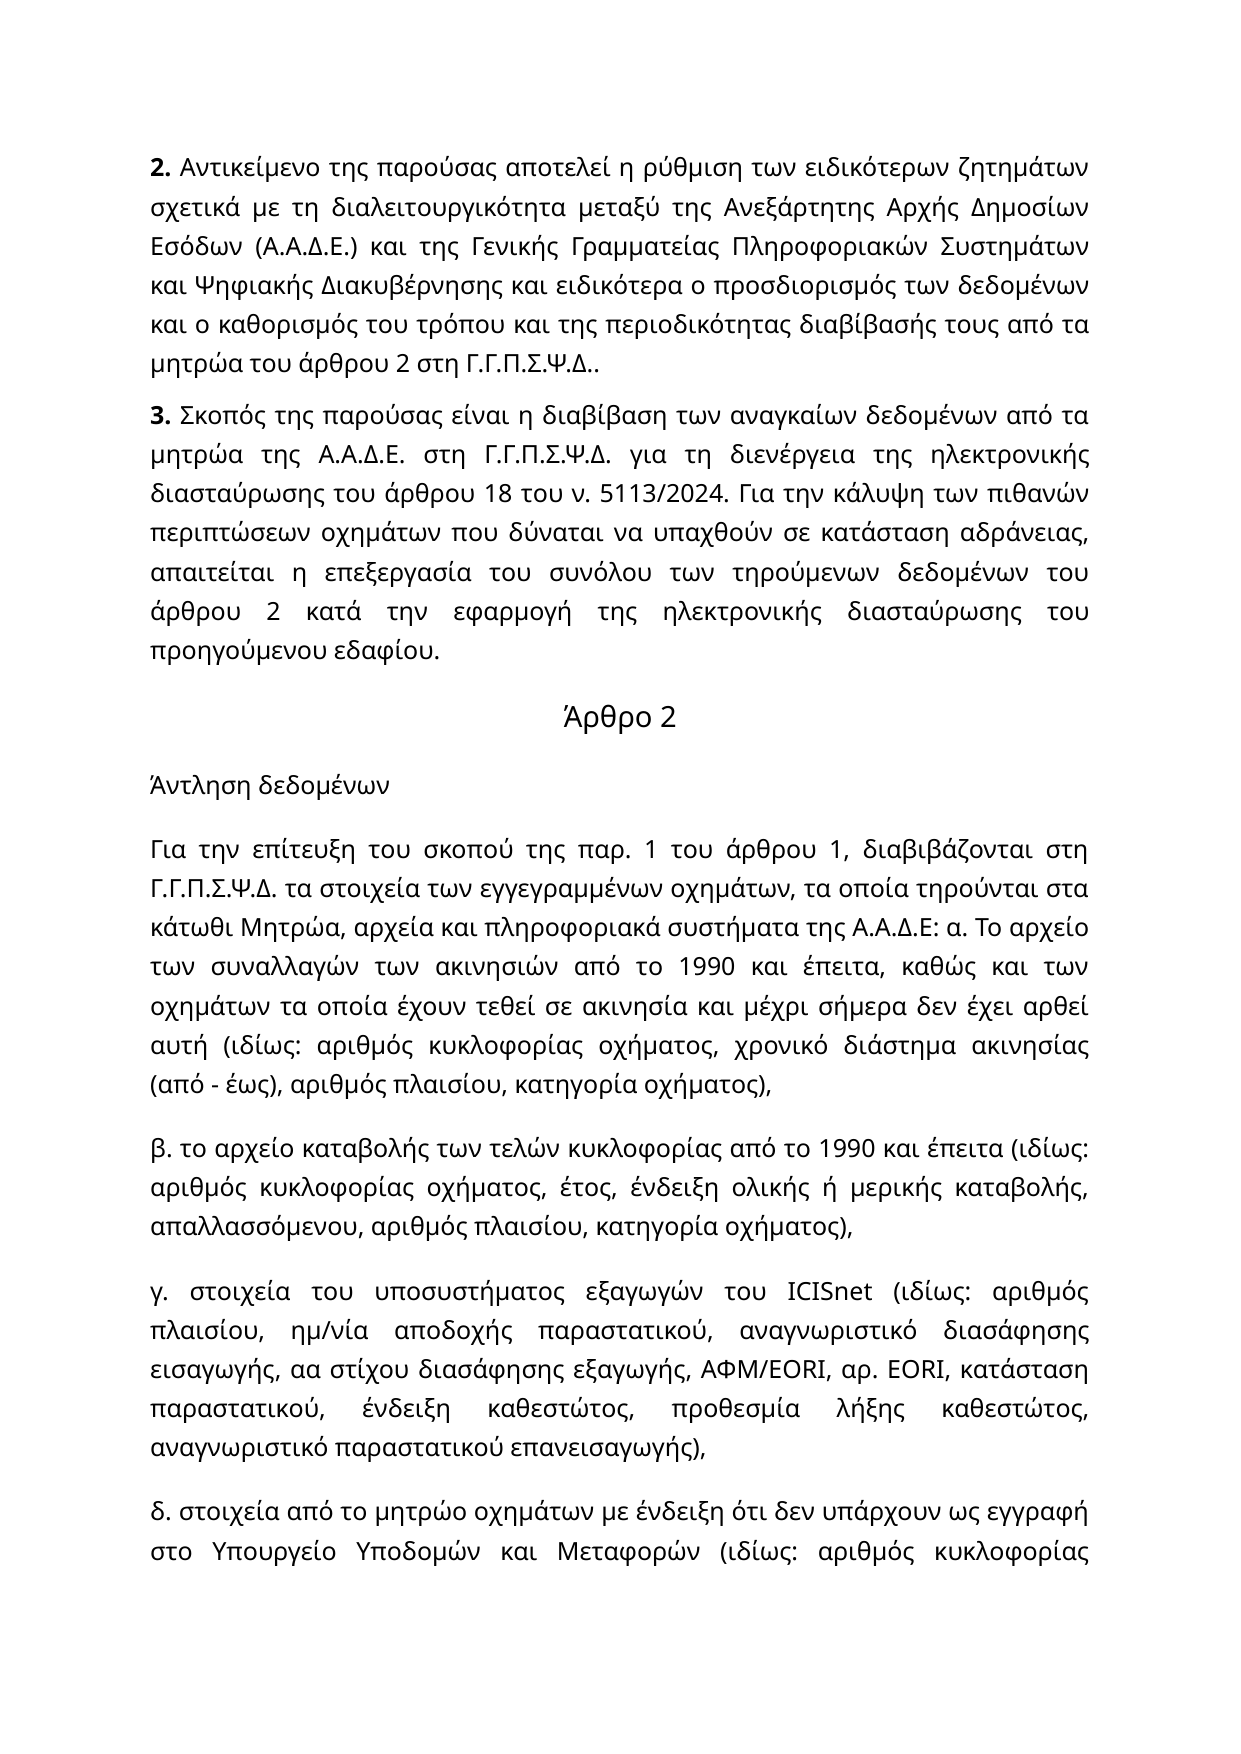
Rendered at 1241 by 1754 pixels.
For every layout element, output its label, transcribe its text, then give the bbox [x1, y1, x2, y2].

text γ. στοιχεία του υποσυστήματος εξαγωγών του ICISnet (ιδίως: αριθμός πλαισίου, ημ/νία αποδοχής παραστατικού, αναγνωριστικό διασάφησης εισαγωγής, αα στίχου διασάφησης εξαγωγής, ΑΦΜ/EORI, αρ. EORI, κατάσταση παραστατικού, ένδειξη καθεστώτος, προθεσμία λήξης καθεστώτος, αναγνωριστικό παραστατικού επανεισαγωγής), [150, 1273, 1090, 1464]
text 2. Αντικείμενο της παρούσας αποτελεί η ρύθμιση των ειδικότερων ζητημάτων σχετικά με τη διαλειτουργικότητα μεταξύ της Ανεξάρτητης Αρχής Δημοσίων Εσόδων (Α.Α.Δ.Ε.) και της Γενικής Γραμματείας Πληροφοριακών Συστημάτων και Ψηφιακής Διακυβέρνησης και ειδικότερα ο προσδιορισμός των δεδομένων και ο καθορισμός του τρόπου και της περιοδικότητας διαβίβασής τους από τα μητρώα του άρθρου 2 στη Γ.Γ.Π.Σ.Ψ.Δ.. [150, 150, 1090, 380]
text Άντληση δεδομένων [150, 767, 1090, 801]
text Για την επίτευξη του σκοπού της παρ. 1 του άρθρου 1, διαβιβάζονται στη Γ.Γ.Π.Σ.Ψ.Δ. τα στοιχεία των εγγεγραμμένων οχημάτων, τα οποία τηρούνται στα κάτωθι Μητρώα, αρχεία και πληροφοριακά συστήματα της Α.Α.Δ.Ε: α. Το αρχείο των συναλλαγών των ακινησιών από το 1990 και έπειτα, καθώς και των οχημάτων τα οποία έχουν τεθεί σε ακινησία και μέχρι σήμερα δεν έχει αρθεί αυτή (ιδίως: αριθμός κυκλοφορίας οχήματος, χρονικό διάστημα ακινησίας (από - έως), αριθμός πλαισίου, κατηγορία οχήματος), [150, 831, 1090, 1101]
text 3. Σκοπός της παρούσας είναι η διαβίβαση των αναγκαίων δεδομένων από τα μητρώα της Α.Α.Δ.Ε. στη Γ.Γ.Π.Σ.Ψ.Δ. για τη διενέργεια της ηλεκτρονικής διασταύρωσης του άρθρου 18 του ν. 5113/2024. Για την κάλυψη των πιθανών περιπτώσεων οχημάτων που δύναται να υπαχθούν σε κατάσταση αδράνειας, απαιτείται η επεξεργασία του συνόλου των τηρούμενων δεδομένων του άρθρου 2 κατά την εφαρμογή της ηλεκτρονικής διασταύρωσης του προηγούμενου εδαφίου. [150, 397, 1090, 667]
subtitle Άρθρο 2 [150, 697, 1090, 736]
text δ. στοιχεία από το μητρώο οχημάτων με ένδειξη ότι δεν υπάρχουν ως εγγραφή στο Υπουργείο Υποδομών και Μεταφορών (ιδίως: αριθμός κυκλοφορίας [150, 1494, 1090, 1567]
text β. το αρχείο καταβολής των τελών κυκλοφορίας από το 1990 και έπειτα (ιδίως: αριθμός κυκλοφορίας οχήματος, έτος, ένδειξη ολικής ή μερικής καταβολής, απαλλασσόμενου, αριθμός πλαισίου, κατηγορία οχήματος), [150, 1131, 1090, 1243]
